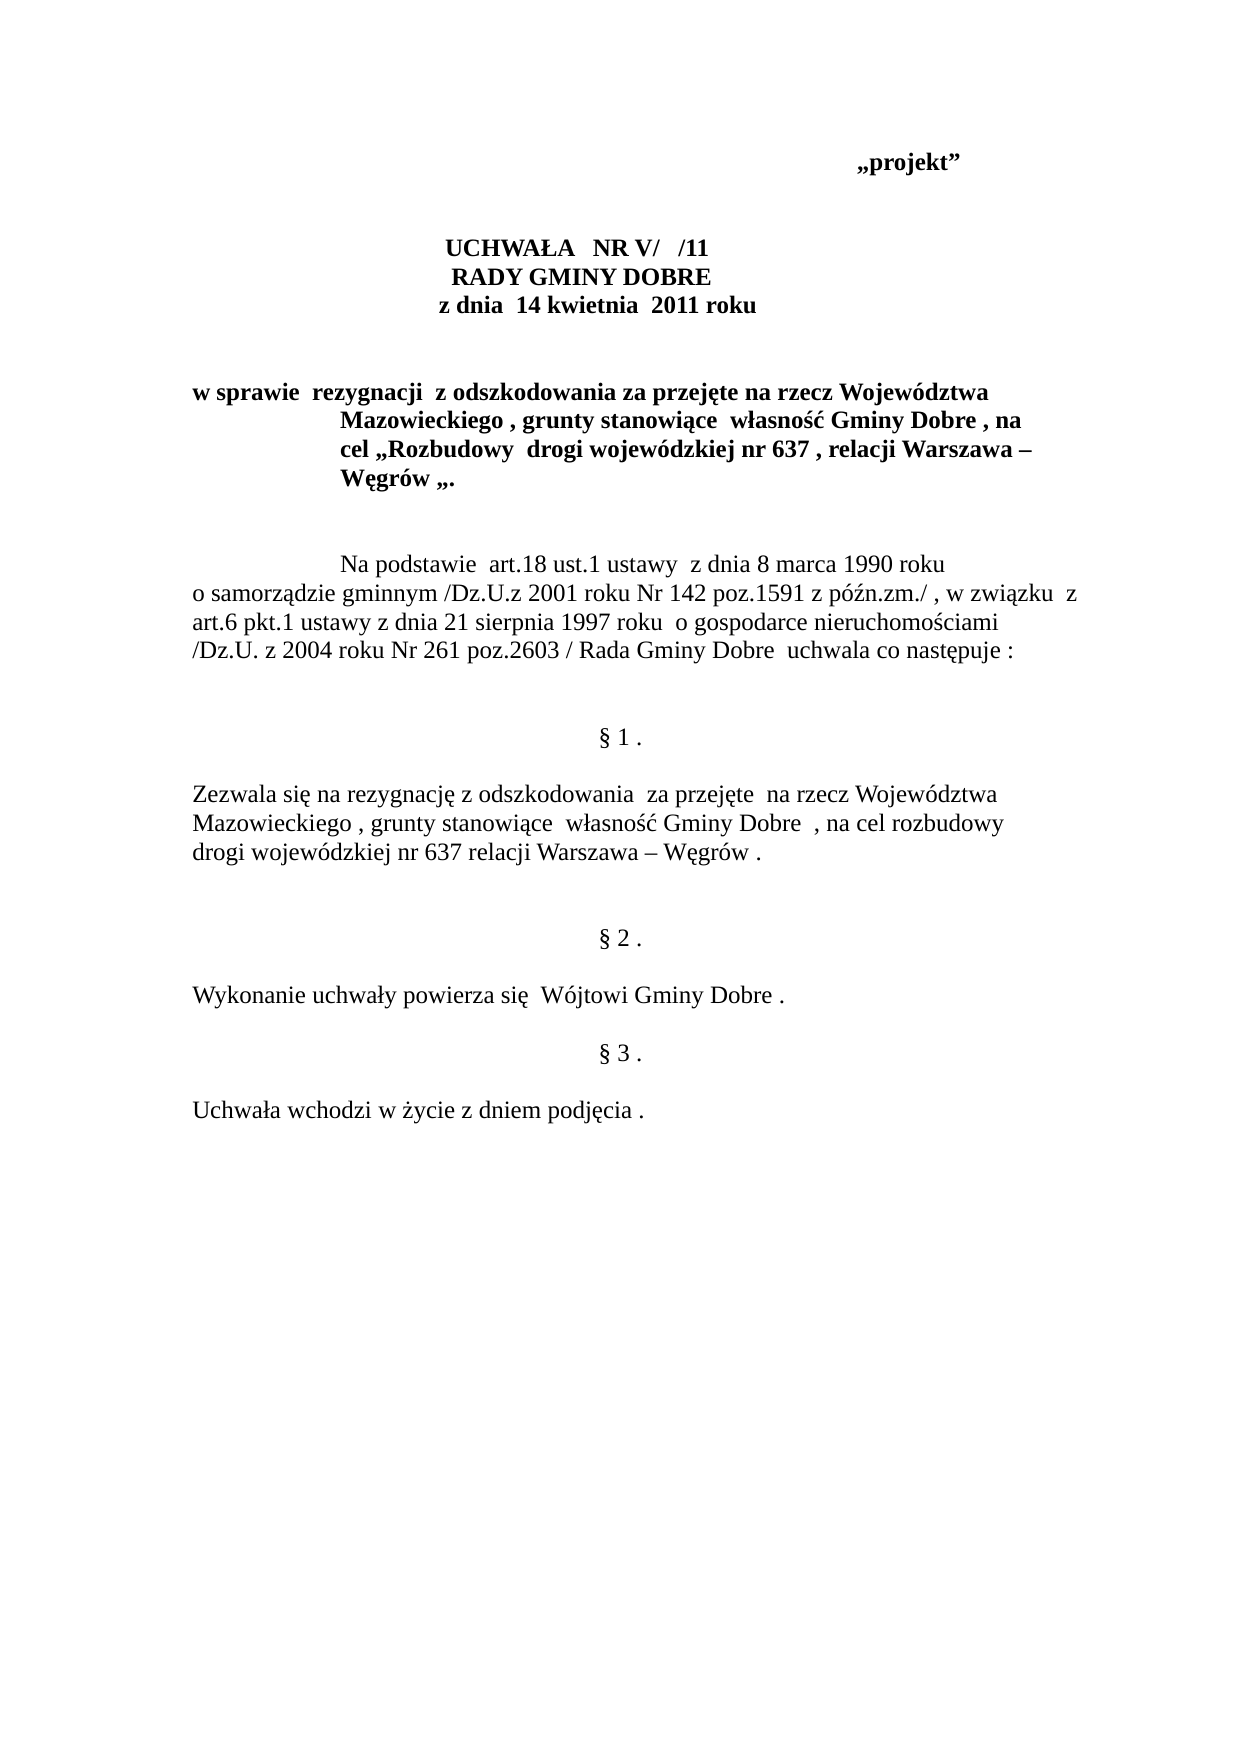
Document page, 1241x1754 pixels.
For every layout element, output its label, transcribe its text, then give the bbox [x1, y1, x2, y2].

text o samorządzie gminnym /Dz.U.z 2001 roku Nr 142 poz.1591 z późn.zm./ , w związku z art.6 pkt.1 ustawy z dnia 21 sierpnia 1997 roku o gospodarce nieruchomościami [118, 578, 1122, 636]
text /Dz.U. z 2004 roku Nr 261 poz.2603 / Rada Gminy Dobre uchwala co następuje : [118, 636, 1122, 664]
text Na podstawie art.18 ust.1 ustawy z dnia 8 marca 1990 roku [118, 549, 1122, 578]
text „projekt” [118, 147, 1122, 176]
text z dnia 14 kwietnia 2011 roku [118, 291, 1122, 319]
text § 2 . [118, 923, 1122, 952]
text § 3 . [118, 1038, 1122, 1067]
text drogi wojewódzkiej nr 637 relacji Warszawa – Węgrów . [118, 837, 1122, 866]
text § 1 . [118, 722, 1122, 751]
text Zezwala się na rezygnację z odszkodowania za przejęte na rzecz Województwa Mazowieckiego , grunty stanowiące własność Gminy Dobre , na cel rozbudowy [118, 779, 1122, 837]
text Wykonanie uchwały powierza się Wójtowi Gminy Dobre . [118, 981, 1122, 1009]
text cel „Rozbudowy drogi wojewódzkiej nr 637 , relacji Warszawa – Węgrów „. [118, 434, 1122, 492]
text w sprawie rezygnacji z odszkodowania za przejęte na rzecz Województwa Mazowieckiego , grunty stanowiące własność Gminy Dobre , na [118, 377, 1122, 434]
text UCHWAŁA NR V/ /11 [118, 233, 1122, 262]
text Uchwała wchodzi w życie z dniem podjęcia . [118, 1096, 1122, 1124]
text RADY GMINY DOBRE [118, 262, 1122, 291]
